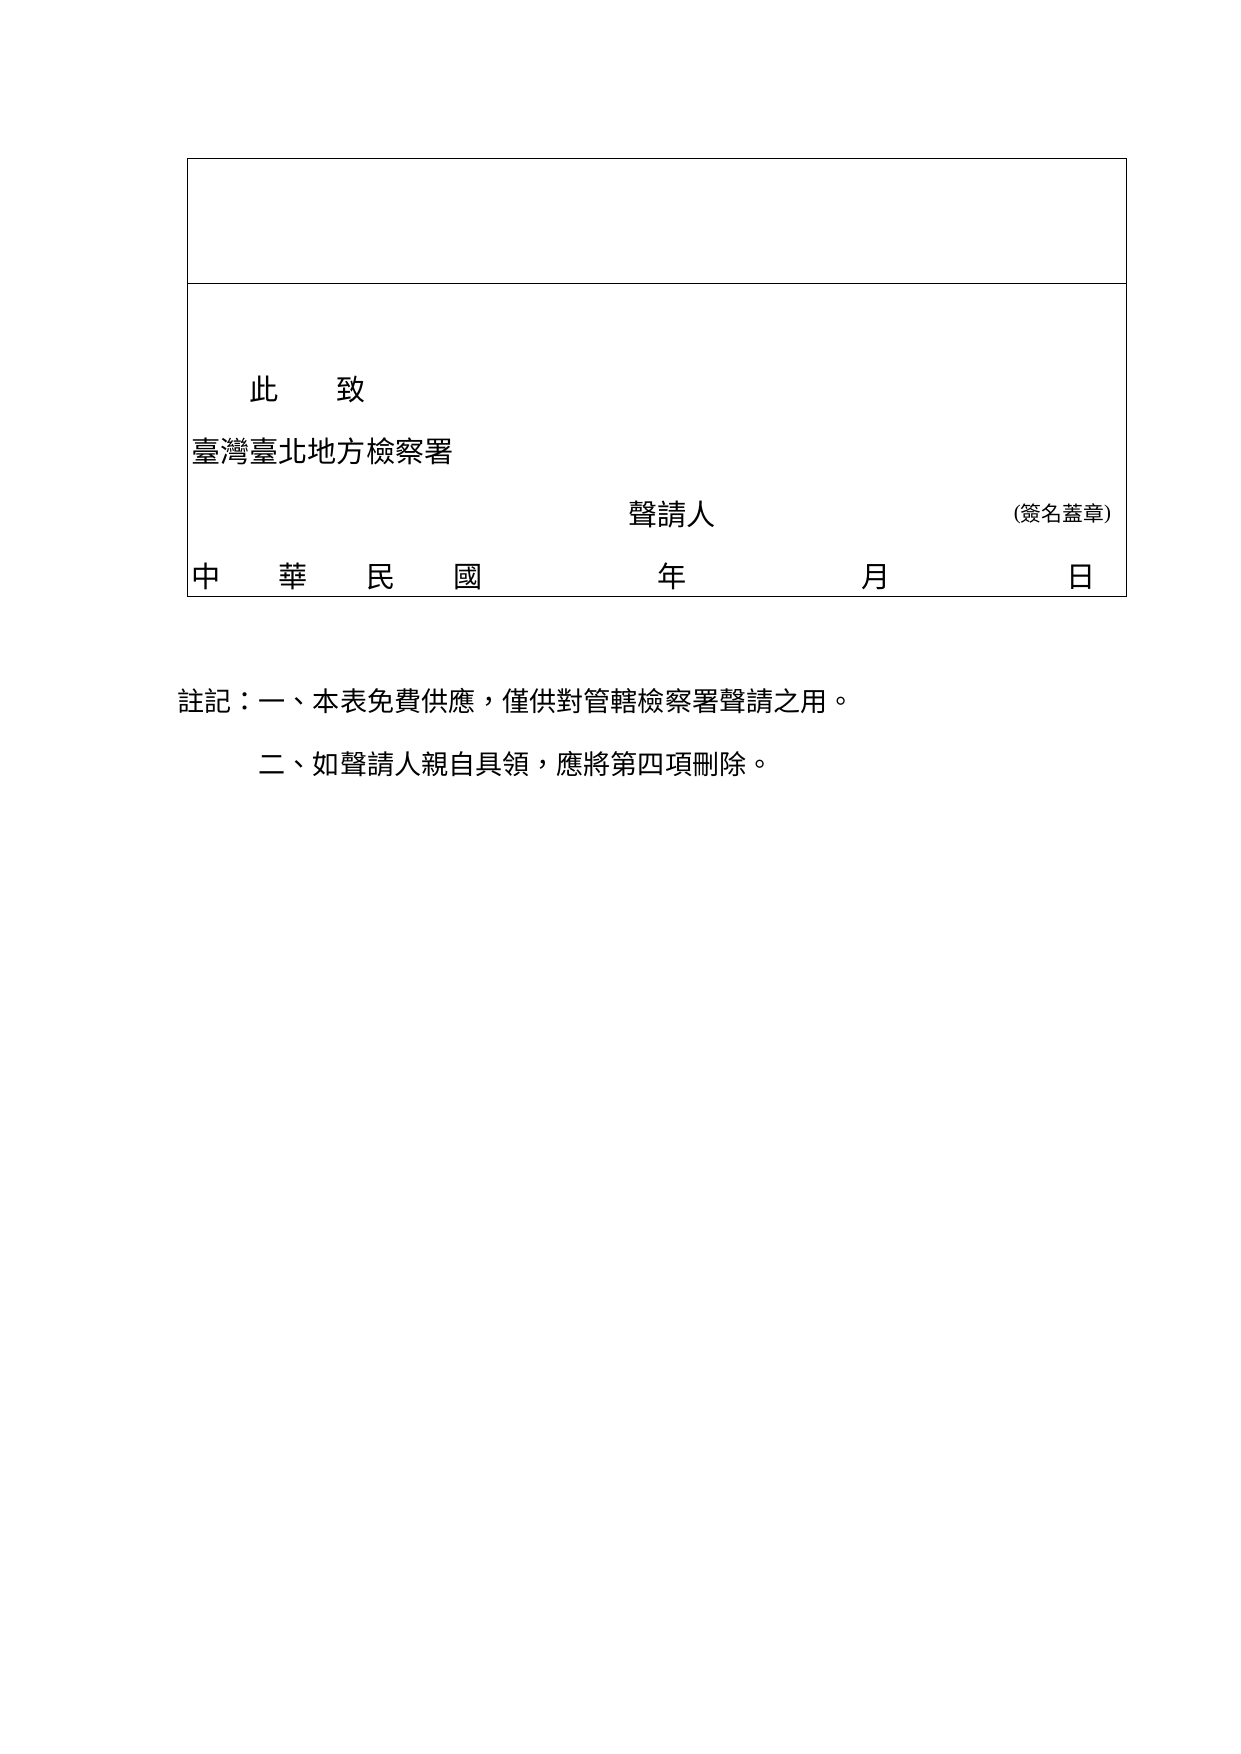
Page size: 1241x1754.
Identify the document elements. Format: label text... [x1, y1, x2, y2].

table_cell [188, 159, 1126, 283]
text 註記：一、本表免費供應，僅供對管轄檢察署聲請之用。 [177, 658, 1122, 721]
text 二、如聲請人親自具領，應將第四項刪除。 [177, 721, 1122, 783]
table_cell 此 致 臺灣臺北地方檢察署 聲請人 (簽名蓋章) 中 華 民 國 年 月 日 [188, 284, 1126, 596]
